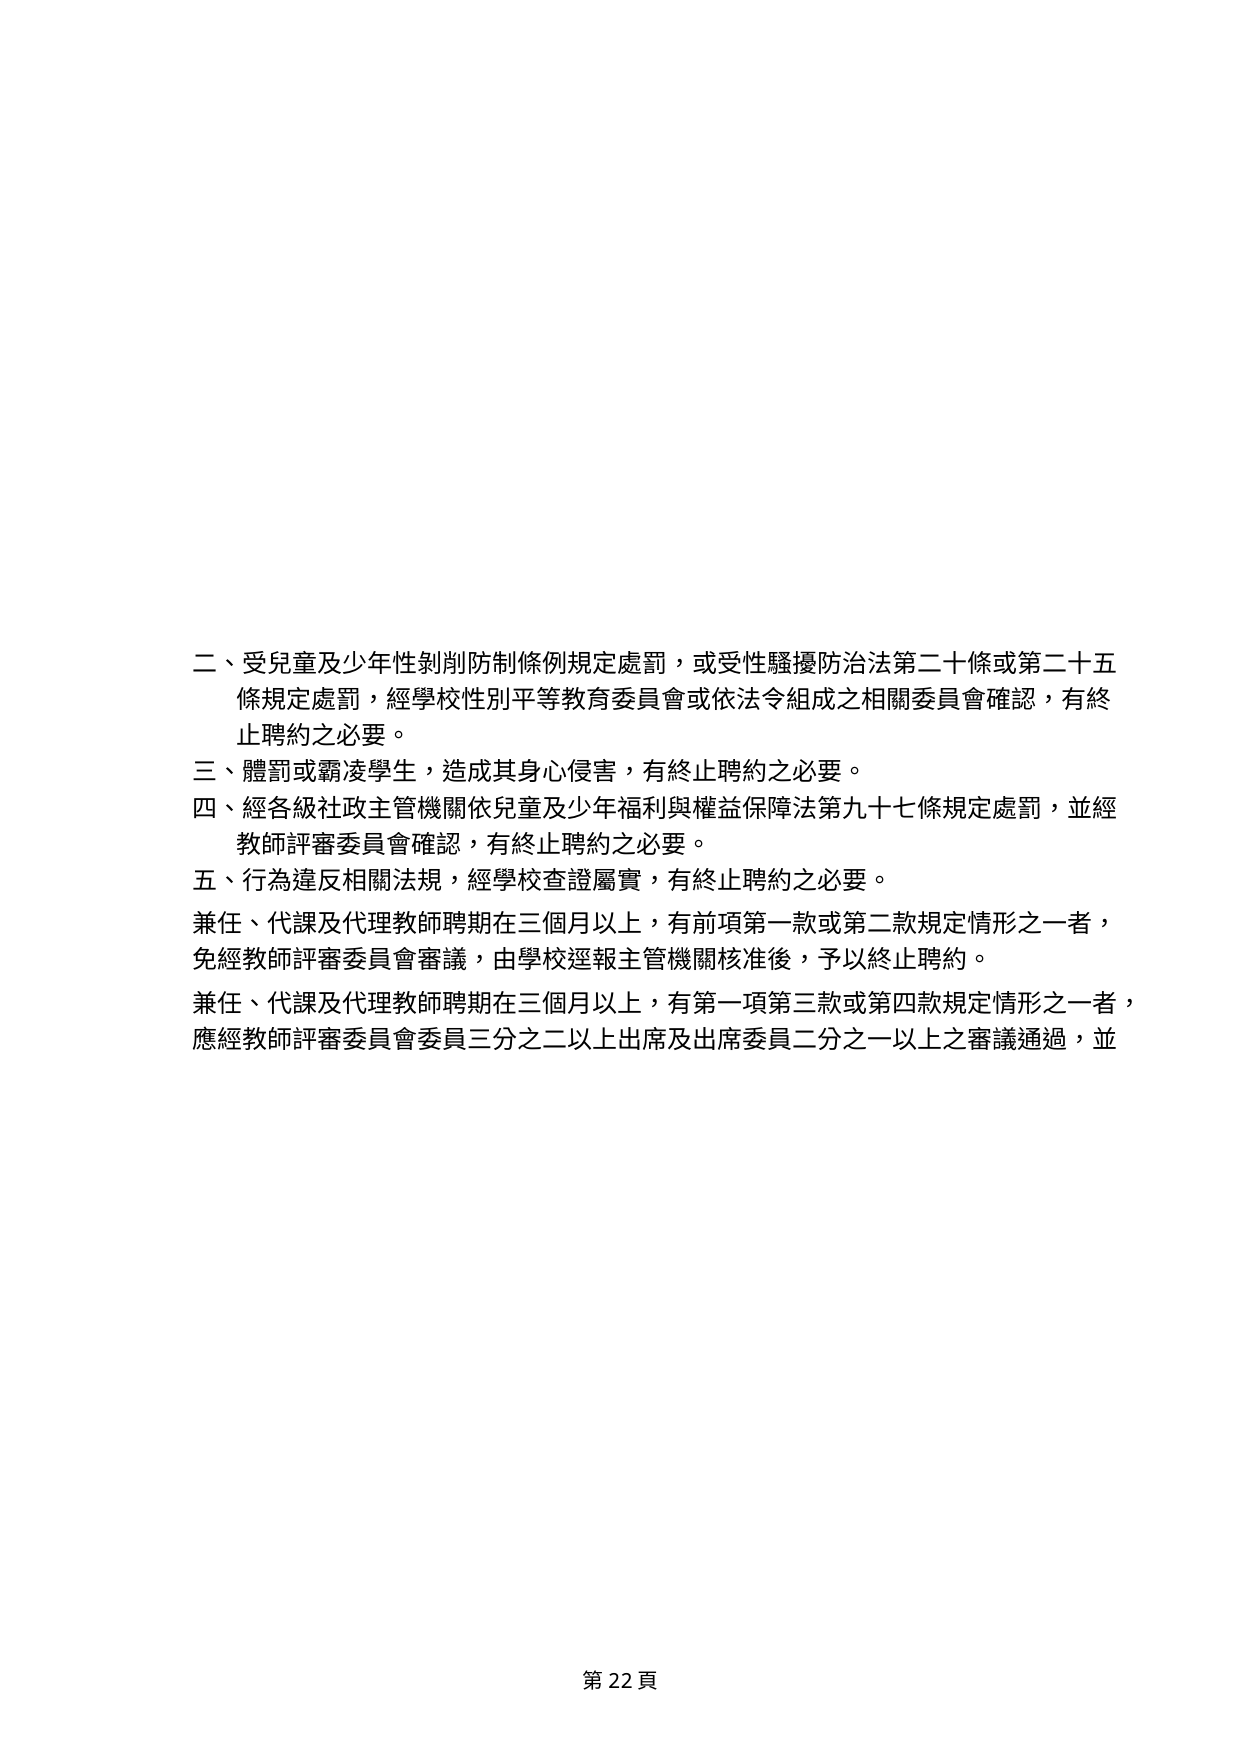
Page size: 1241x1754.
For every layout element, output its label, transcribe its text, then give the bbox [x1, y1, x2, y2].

text 兼任、代課及代理教師聘期在三個月以上，有第一項第三款或第四款規定情形之一者，應經教師評審委員會委員三分之二以上出席及出席委員二分之一以上之審議通過，並報主管機關核准後，予以終止聘約；有第一項第五款規定情形者，應經教師評審委員會委員三分之二以上出席及出席委員三分之二以上之審議通過，並報主管機關核准後，予以終止聘約。 [192, 983, 1122, 1056]
text 兼任、代課及代理教師聘期在三個月以上，有前項第一款或第二款規定情形之一者，免經教師評審委員會審議，由學校逕報主管機關核准後，予以終止聘約。 [192, 904, 1122, 976]
text 五、行為違反相關法規，經學校查證屬實，有終止聘約之必要。 [192, 861, 1122, 897]
text 四、經各級社政主管機關依兒童及少年福利與權益保障法第九十七條規定處罰，並經教師評審委員會確認，有終止聘約之必要。 [192, 788, 1122, 861]
text 二、受兒童及少年性剝削防制條例規定處罰，或受性騷擾防治法第二十條或第二十五條規定處罰，經學校性別平等教育委員會或依法令組成之相關委員會確認，有終止聘約之必要。 [192, 643, 1122, 752]
text 三、體罰或霸凌學生，造成其身心侵害，有終止聘約之必要。 [192, 752, 1122, 788]
